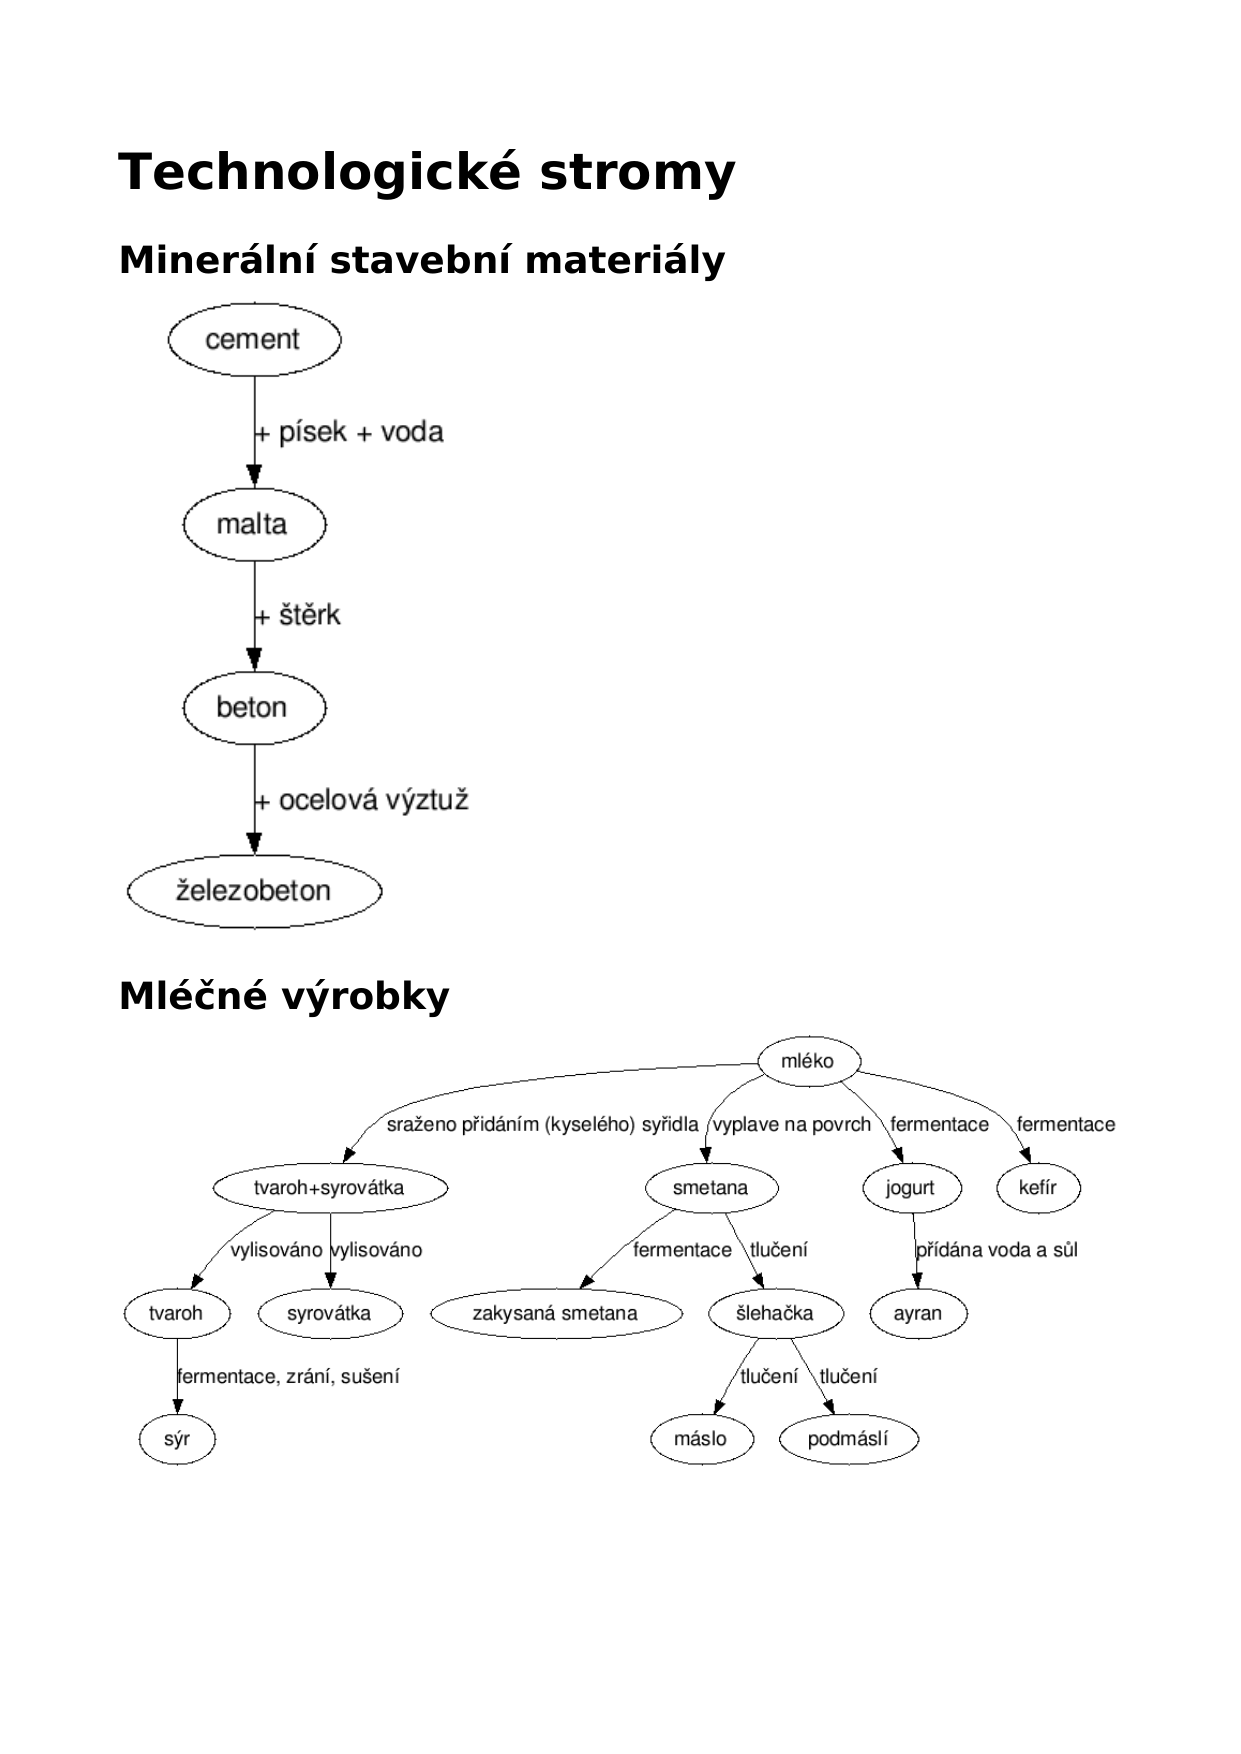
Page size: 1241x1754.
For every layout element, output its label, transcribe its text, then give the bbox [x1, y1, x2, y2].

subtitle Technologické stromy [118, 143, 1122, 201]
picture [118, 1030, 1123, 1471]
picture [118, 295, 479, 938]
subtitle Minerální stavební materiály [118, 239, 1122, 282]
subtitle Mléčné výrobky [118, 975, 1122, 1018]
